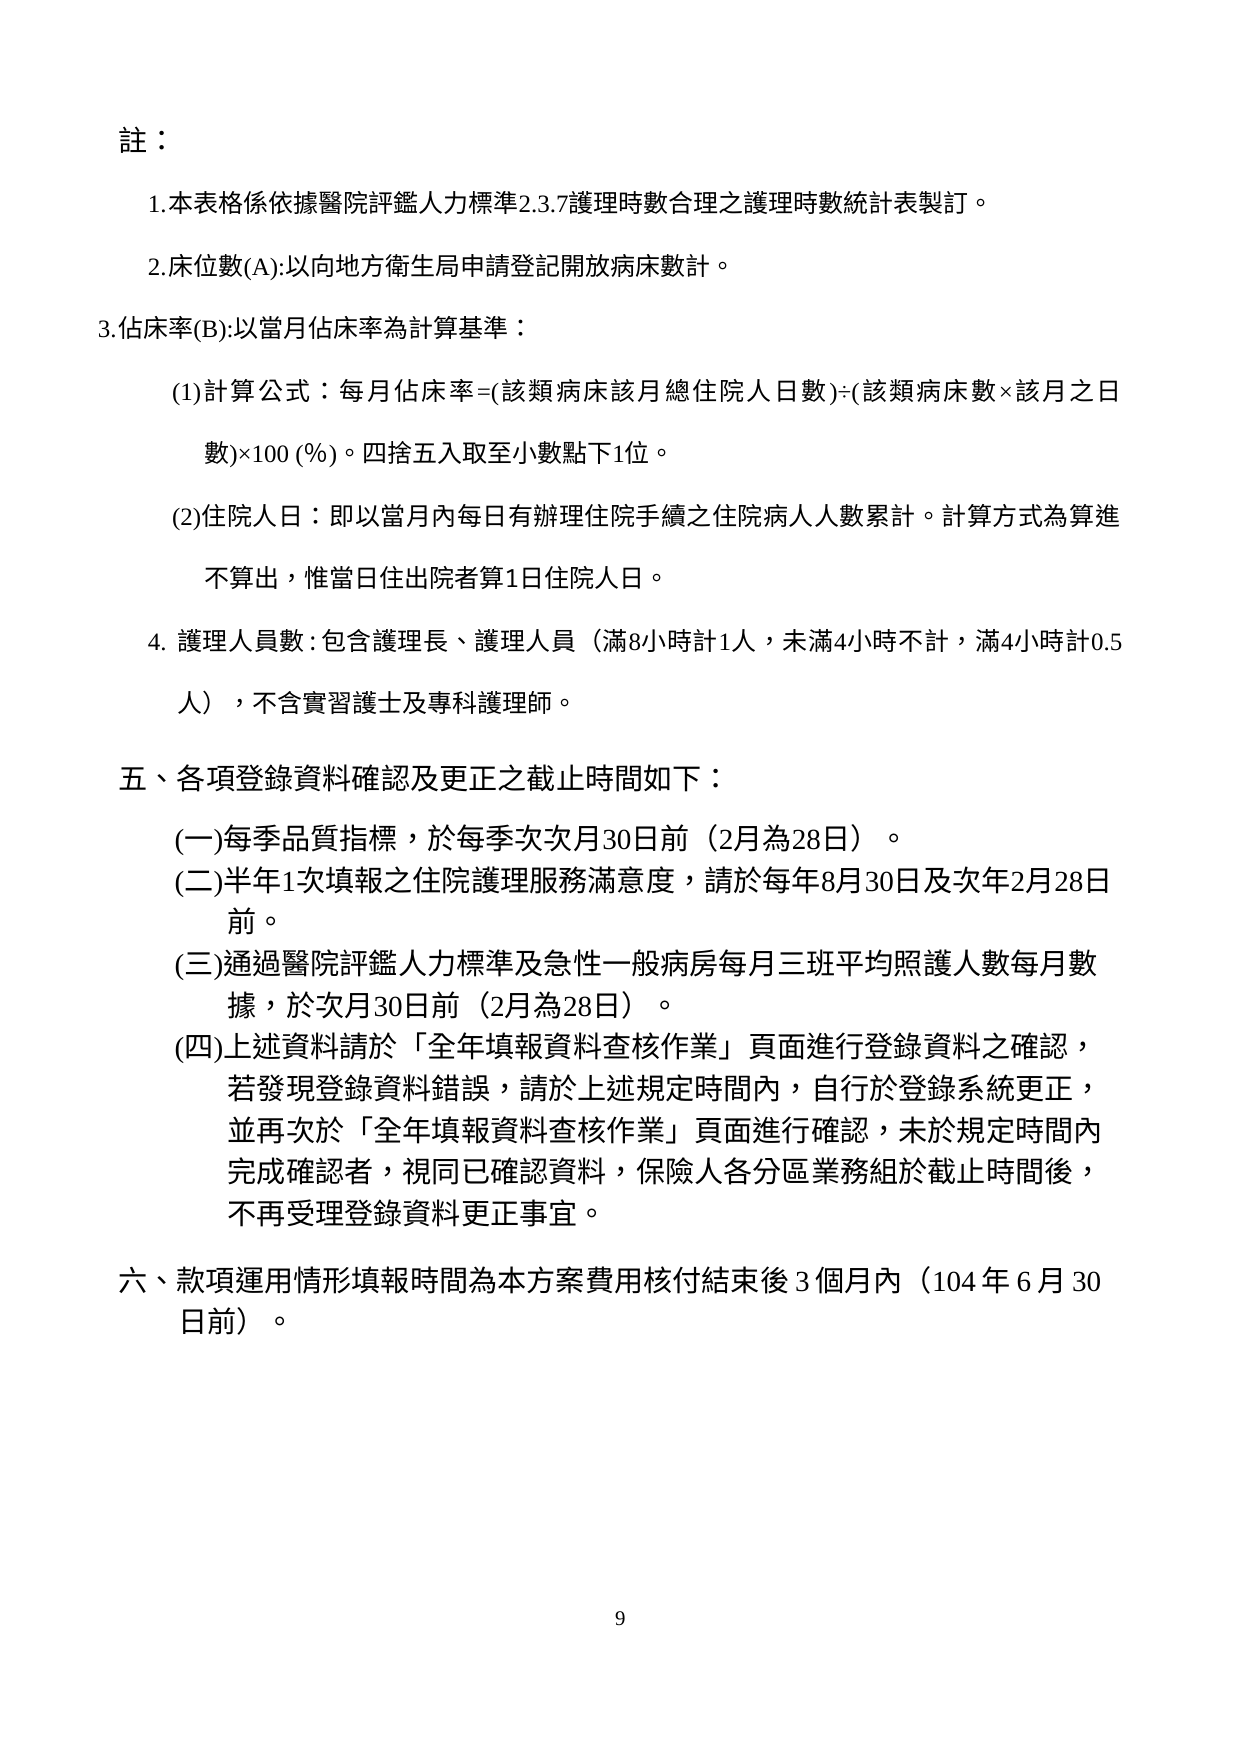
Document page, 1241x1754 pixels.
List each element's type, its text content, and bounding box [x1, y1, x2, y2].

text (2)住院人日：即以當月內每日有辦理住院手續之住院病人人數累計。計算方式為算進不算出，惟當日住出院者算1日住院人日。 [172, 472, 1122, 597]
text (三)通過醫院評鑑人力標準及急性一般病房每月三班平均照護人數每月數據，於次月30日前（2月為28日）。 [174, 941, 1122, 1024]
list 佔床率(B):以當月佔床率為計算基準： [98, 285, 1122, 347]
text (一)每季品質指標，於每季次次月30日前（2月為28日）。 [174, 816, 1122, 858]
text (二)半年1次填報之住院護理服務滿意度，請於每年8月30日及次年2月28日前。 [174, 858, 1122, 941]
list 本表格係依據醫院評鑑人力標準2.3.7護理時數合理之護理時數統計表製訂。 [148, 160, 1122, 222]
text 五、各項登錄資料確認及更正之截止時間如下： [118, 735, 1122, 797]
text 註： [118, 97, 1122, 160]
list 床位數(A):以向地方衛生局申請登記開放病床數計。 [148, 222, 1122, 285]
text 六、款項運用情形填報時間為本方案費用核付結束後3個月內（104年6月30日前）。 [118, 1258, 1122, 1341]
text (四)上述資料請於「全年填報資料查核作業」頁面進行登錄資料之確認，若發現登錄資料錯誤，請於上述規定時間內，自行於登錄系統更正，並再次於「全年填報資料查核作業」頁面進行確認，未於規定時間內完成確認者，視同已確認資料，保險人各分區業務組於截止時間後，不再受理登錄資料更正事宜。 [174, 1024, 1122, 1233]
text (1)計算公式：每月佔床率=(該類病床該月總住院人日數)÷(該類病床數×該月之日數)×100 (％)。四捨五入取至小數點下1位。 [172, 347, 1122, 472]
list 護理人員數:包含護理長、護理人員（滿8小時計1人，未滿4小時不計，滿4小時計0.5人），不含實習護士及專科護理師。 [148, 597, 1122, 722]
